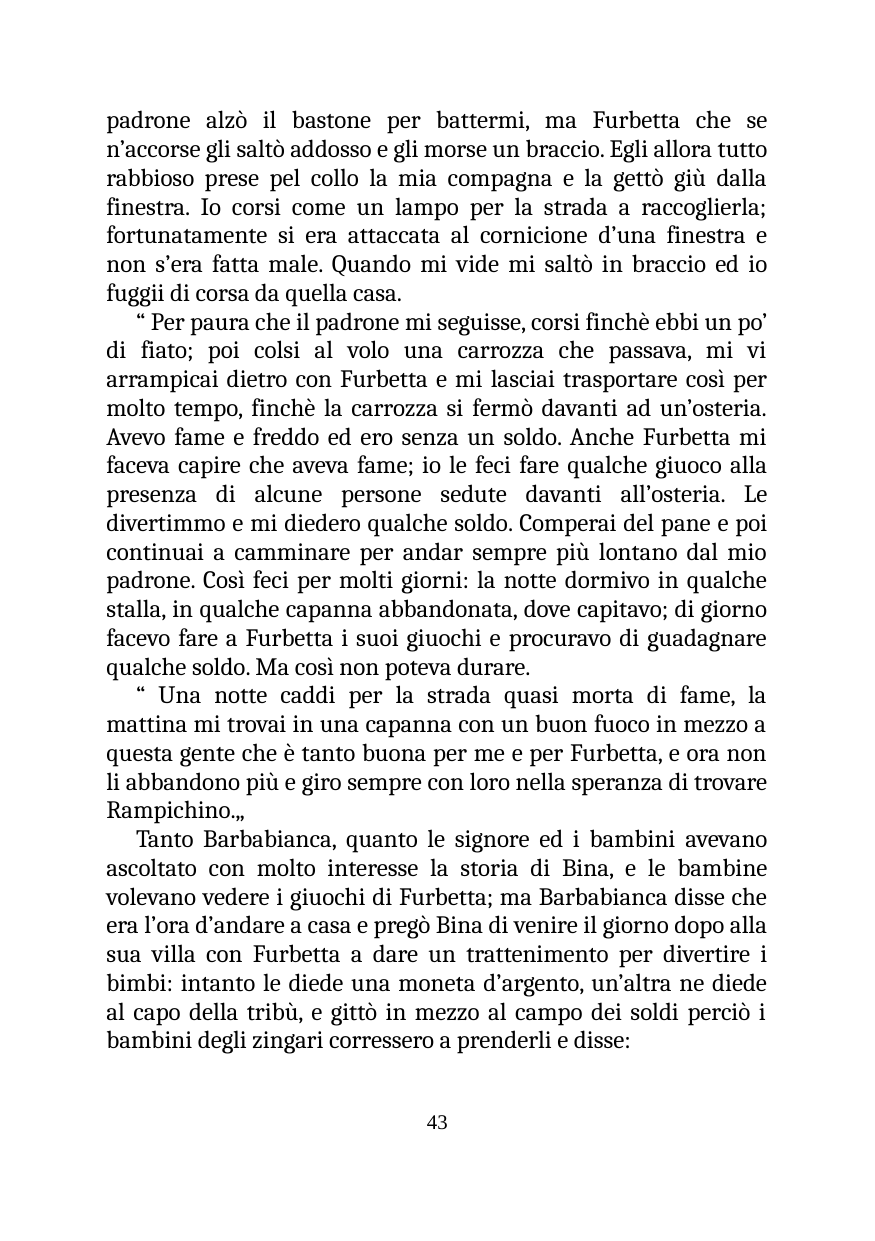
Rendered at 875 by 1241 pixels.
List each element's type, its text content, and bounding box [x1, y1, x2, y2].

text “ Una notte caddi per la strada quasi morta di fame, la mattina mi trovai in una capanna con un buon fuoco in mezzo a questa gente che è tanto buona per me e per Furbetta, e ora non li abbandono più e giro sempre con loro nella speranza di trovare Rampichino.„ [106, 681, 768, 825]
text padrone alzò il bastone per battermi, ma Furbetta che se n’accorse gli saltò addosso e gli morse un braccio. Egli allora tutto rabbioso prese pel collo la mia compagna e la gettò giù dalla finestra. Io corsi come un lampo per la strada a raccoglierla; fortunatamente si era attaccata al cornicione d’una finestra e non s’era fatta male. Quando mi vide mi saltò in braccio ed io fuggii di corsa da quella casa. [106, 106, 768, 307]
text “ Per paura che il padrone mi seguisse, corsi finchè ebbi un po’ di fiato; poi colsi al volo una carrozza che passava, mi vi arrampicai dietro con Furbetta e mi lasciai trasportare così per molto tempo, finchè la carrozza si fermò davanti ad un’osteria. Avevo fame e freddo ed ero senza un soldo. Anche Furbetta mi faceva capire che aveva fame; io le feci fare qualche giuoco alla presenza di alcune persone sedute davanti all’osteria. Le divertimmo e mi diedero qualche soldo. Comperai del pane e poi continuai a camminare per andar sempre più lontano dal mio padrone. Così feci per molti giorni: la notte dormivo in qualche stalla, in qualche capanna abbandonata, dove capitavo; di giorno facevo fare a Furbetta i suoi giuochi e procuravo di guadagnare qualche soldo. Ma così non poteva durare. [106, 307, 768, 681]
text Tanto Barbabianca, quanto le signore ed i bambini avevano ascoltato con molto interesse la storia di Bina, e le bambine volevano vedere i giuochi di Furbetta; ma Barbabianca disse che era l’ora d’andare a casa e pregò Bina di venire il giorno dopo alla sua villa con Furbetta a dare un trattenimento per divertire i bimbi: intanto le diede una moneta d’argento, un’altra ne diede al capo della tribù, e gittò in mezzo al campo dei soldi perciò i bambini degli zingari corressero a prenderli e disse: [106, 825, 768, 1055]
